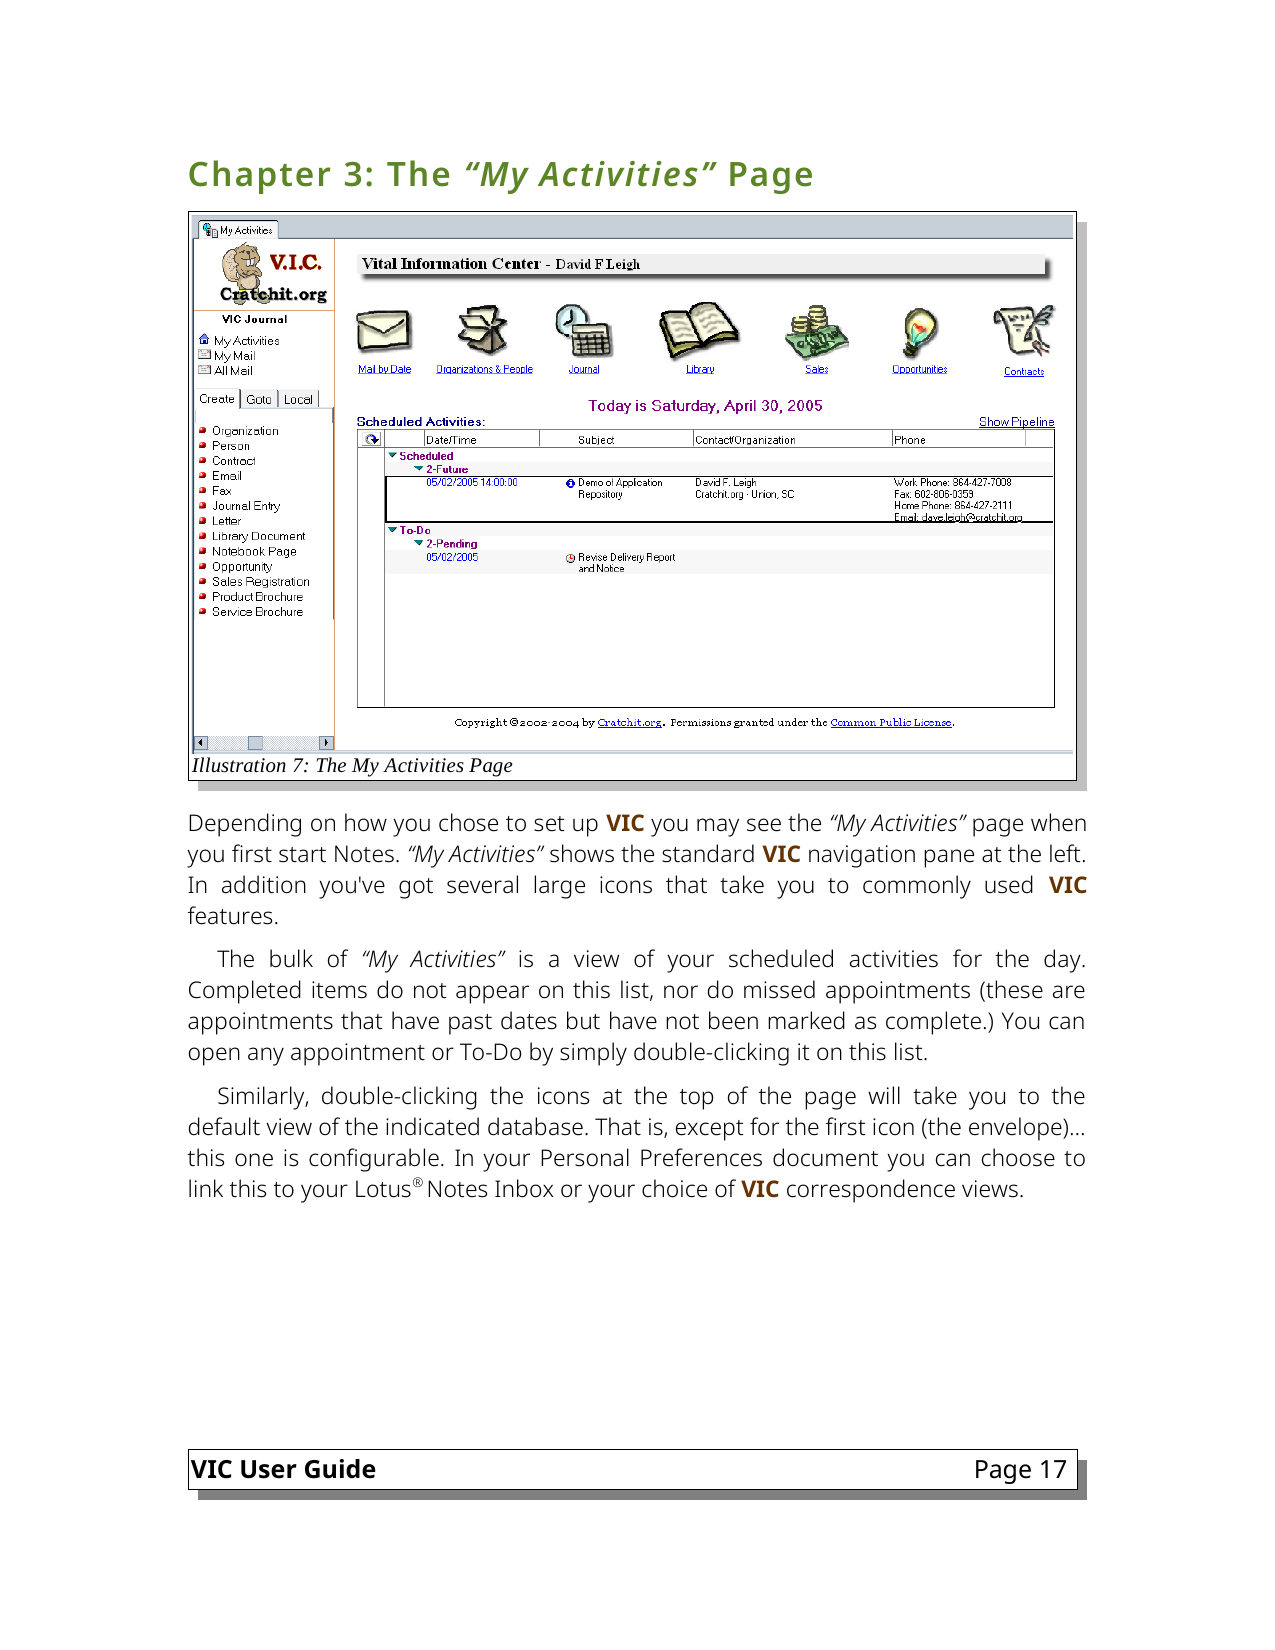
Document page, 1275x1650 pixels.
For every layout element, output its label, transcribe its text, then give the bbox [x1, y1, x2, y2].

text Similarly, double-clicking the icons at the top of the page will take you to the default view of the indicated database. That is, except for the first icon (the envelope)... this one is configurable. In your Personal Preferences document you can choose to link this to your Lotus® Notes Inbox or your choice of VIC correspondence views. [187, 1080, 1087, 1204]
text Depending on how you chose to set up VIC you may see the “My Activities” page when you first start Notes. “My Activities” shows the standard VIC navigation pane at the left. In addition you've got several large icons that take you to commonly used VIC features. [187, 212, 1087, 931]
subtitle Chapter 3: The “My Activities” Page [187, 150, 1087, 196]
text The bulk of “My Activities” is a view of your scheduled activities for the day. Completed items do not appear on this list, nor do missed appointments (these are appointments that have past dates but have not been marked as complete.) You can open any appointment or To-Do by simply double-clicking it on this list. [187, 943, 1087, 1067]
picture [191, 215, 1073, 754]
text Illustration 7: The My Activities Page [192, 754, 1073, 777]
